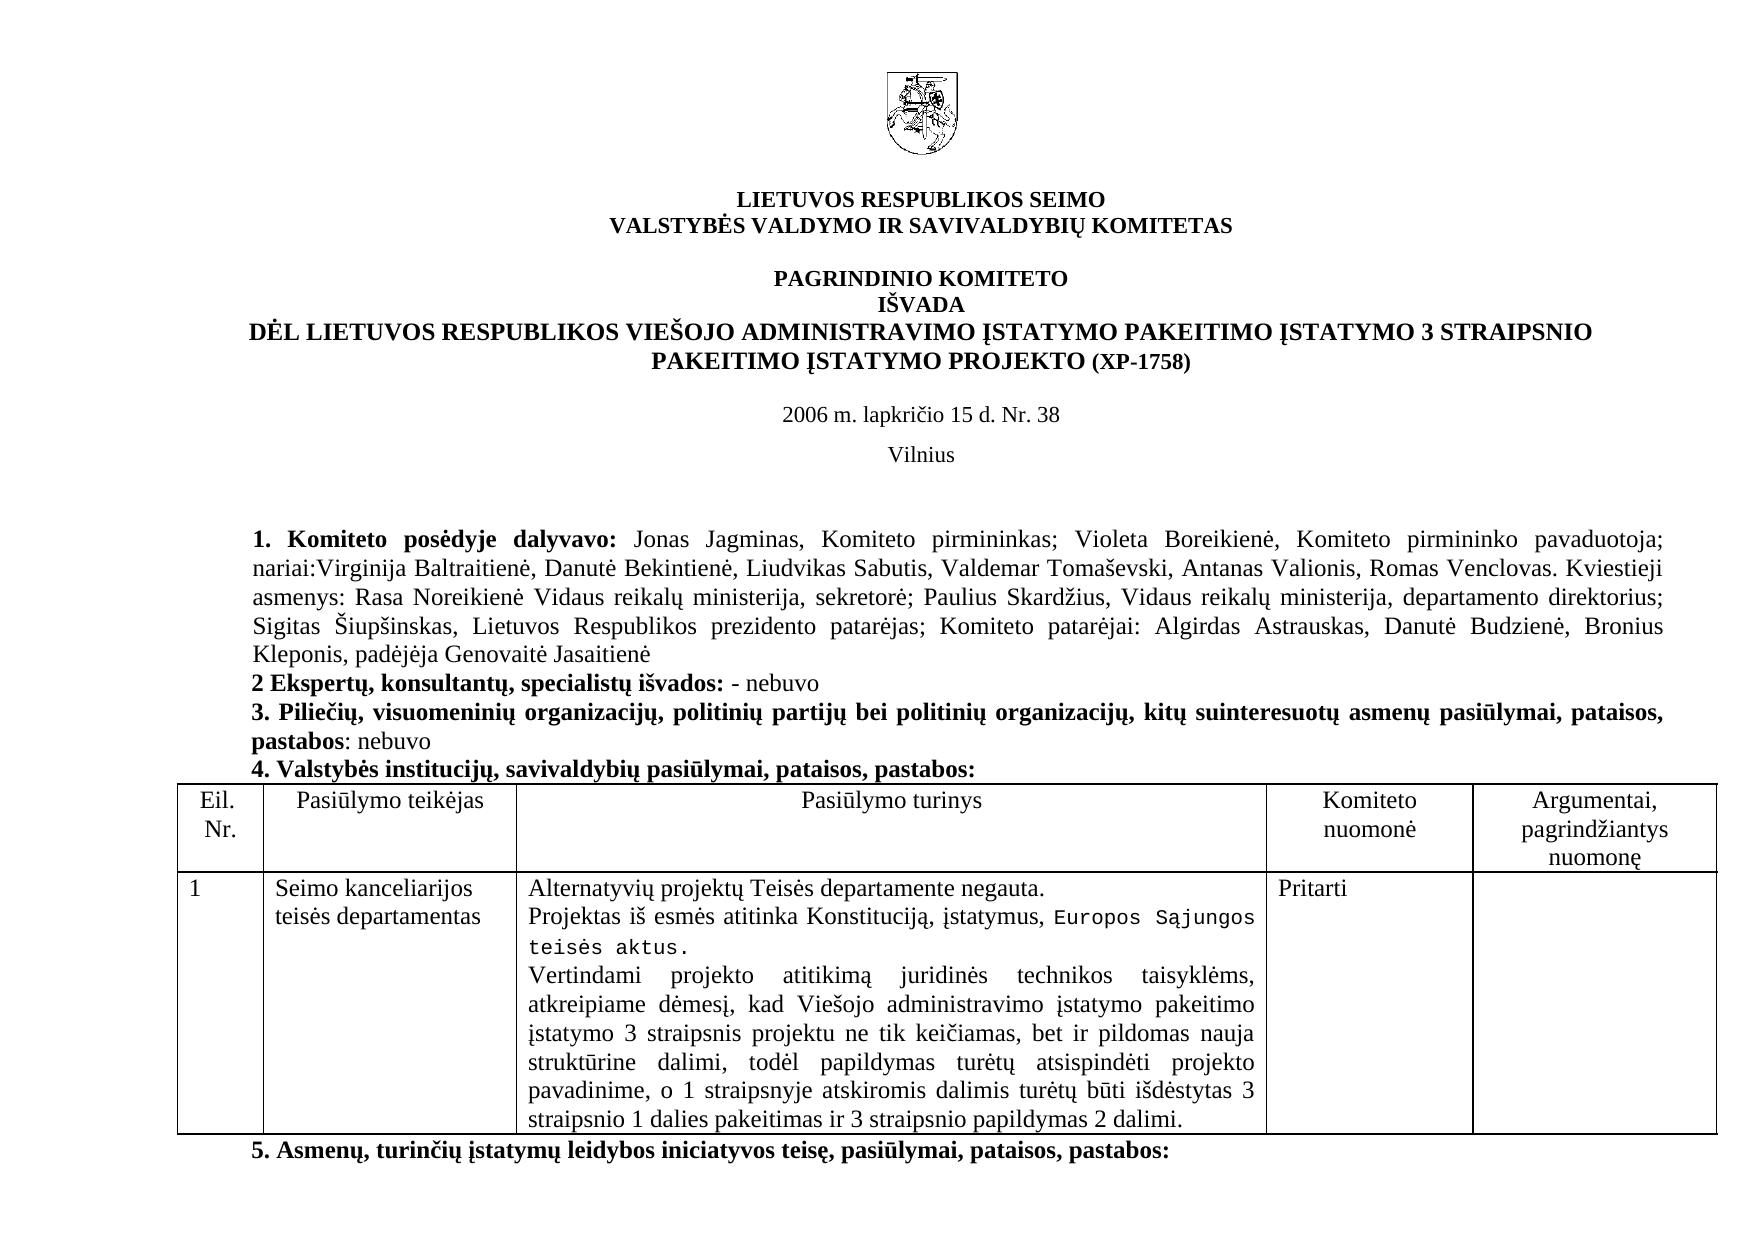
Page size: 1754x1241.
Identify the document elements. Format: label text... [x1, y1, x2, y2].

text LIETUVOS RESPUBLIKOS SEIMO [177, 186, 1665, 212]
table_header Pasiūlymo teikėjas [264, 785, 516, 871]
text 4. Valstybės institucijų, savivaldybių pasiūlymai, pataisos, pastabos: [251, 754, 1665, 783]
text Vilnius [177, 441, 1665, 467]
table_cell Seimo kanceliarijos teisės departamentas [264, 873, 516, 1133]
text DĖL LIETUVOS RESPUBLIKOS VIEŠOJO ADMINISTRAVIMO ĮSTATYMO PAKEITIMO ĮSTATYMO 3 STRAIPSNIO PAKEITIMO ĮSTATYMO PROJEKTO (XP-1758) [177, 317, 1665, 375]
subtitle IŠVADA [177, 291, 1665, 317]
text 2 Ekspertų, konsultantų, specialistų išvados: - nebuvo [251, 668, 1665, 697]
text 3. Piliečių, visuomeninių organizacijų, politinių partijų bei politinių organizacijų, kitų suinteresuotų asmenų pasiūlymai, pataisos, pastabos: nebuvo [251, 697, 1665, 754]
text 1. Komiteto posėdyje dalyvavo: Jonas Jagminas, Komiteto pirmininkas; Violeta Boreikienė, Komiteto pirmininko pavaduotoja; nariai:Virginija Baltraitienė, Danutė Bekintienė, Liudvikas Sabutis, Valdemar Tomaševski, Antanas Valionis, Romas Venclovas. Kviestieji asmenys: Rasa Noreikienė Vidaus reikalų ministerija, sekretorė; Paulius Skardžius, Vidaus reikalų ministerija, departamento direktorius; Sigitas Šiupšinskas, Lietuvos Respublikos prezidento patarėjas; Komiteto patarėjai: Algirdas Astrauskas, Danutė Budzienė, Bronius Kleponis, padėjėja Genovaitė Jasaitienė [252, 524, 1665, 668]
text 5. Asmenų, turinčių įstatymų leidybos iniciatyvos teisę, pasiūlymai, pataisos, pastabos: [251, 1135, 1665, 1163]
table_header Eil. Nr. [178, 785, 263, 871]
text VALSTYBĖS VALDYMO IR SAVIVALDYBIŲ KOMITETAS [177, 212, 1665, 238]
table_header Komiteto nuomonė [1267, 785, 1472, 871]
table_cell 1 [178, 873, 263, 1133]
table_cell Pritarti [1267, 873, 1472, 1133]
table_header Argumentai, pagrindžiantys nuomonę [1474, 785, 1716, 871]
text 2006 m. lapkričio 15 d. Nr. 38 [177, 401, 1665, 428]
table_header Pasiūlymo turinys [517, 785, 1266, 871]
table_cell Alternatyvių projektų Teisės departamente negauta. Projektas iš esmės atitinka Konstituciją, įstatymus, Europos Sąjungos teisės aktus. Vertindami projekto atitikimą juridinės technikos taisyklėms, atkreipiame dėmesį, kad Viešojo administravimo įstatymo pakeitimo įstatymo 3 straipsnis projektu ne tik keičiamas, bet ir pildomas nauja struktūrine dalimi, todėl papildymas turėtų atsispindėti projekto pavadinime, o 1 straipsnyje atskiromis dalimis turėtų būti išdėstytas 3 straipsnio 1 dalies pakeitimas ir 3 straipsnio papildymas 2 dalimi. [517, 873, 1266, 1133]
table_cell [1474, 873, 1716, 1133]
subtitle PAGRINDINIO KOMITETO [177, 265, 1665, 291]
